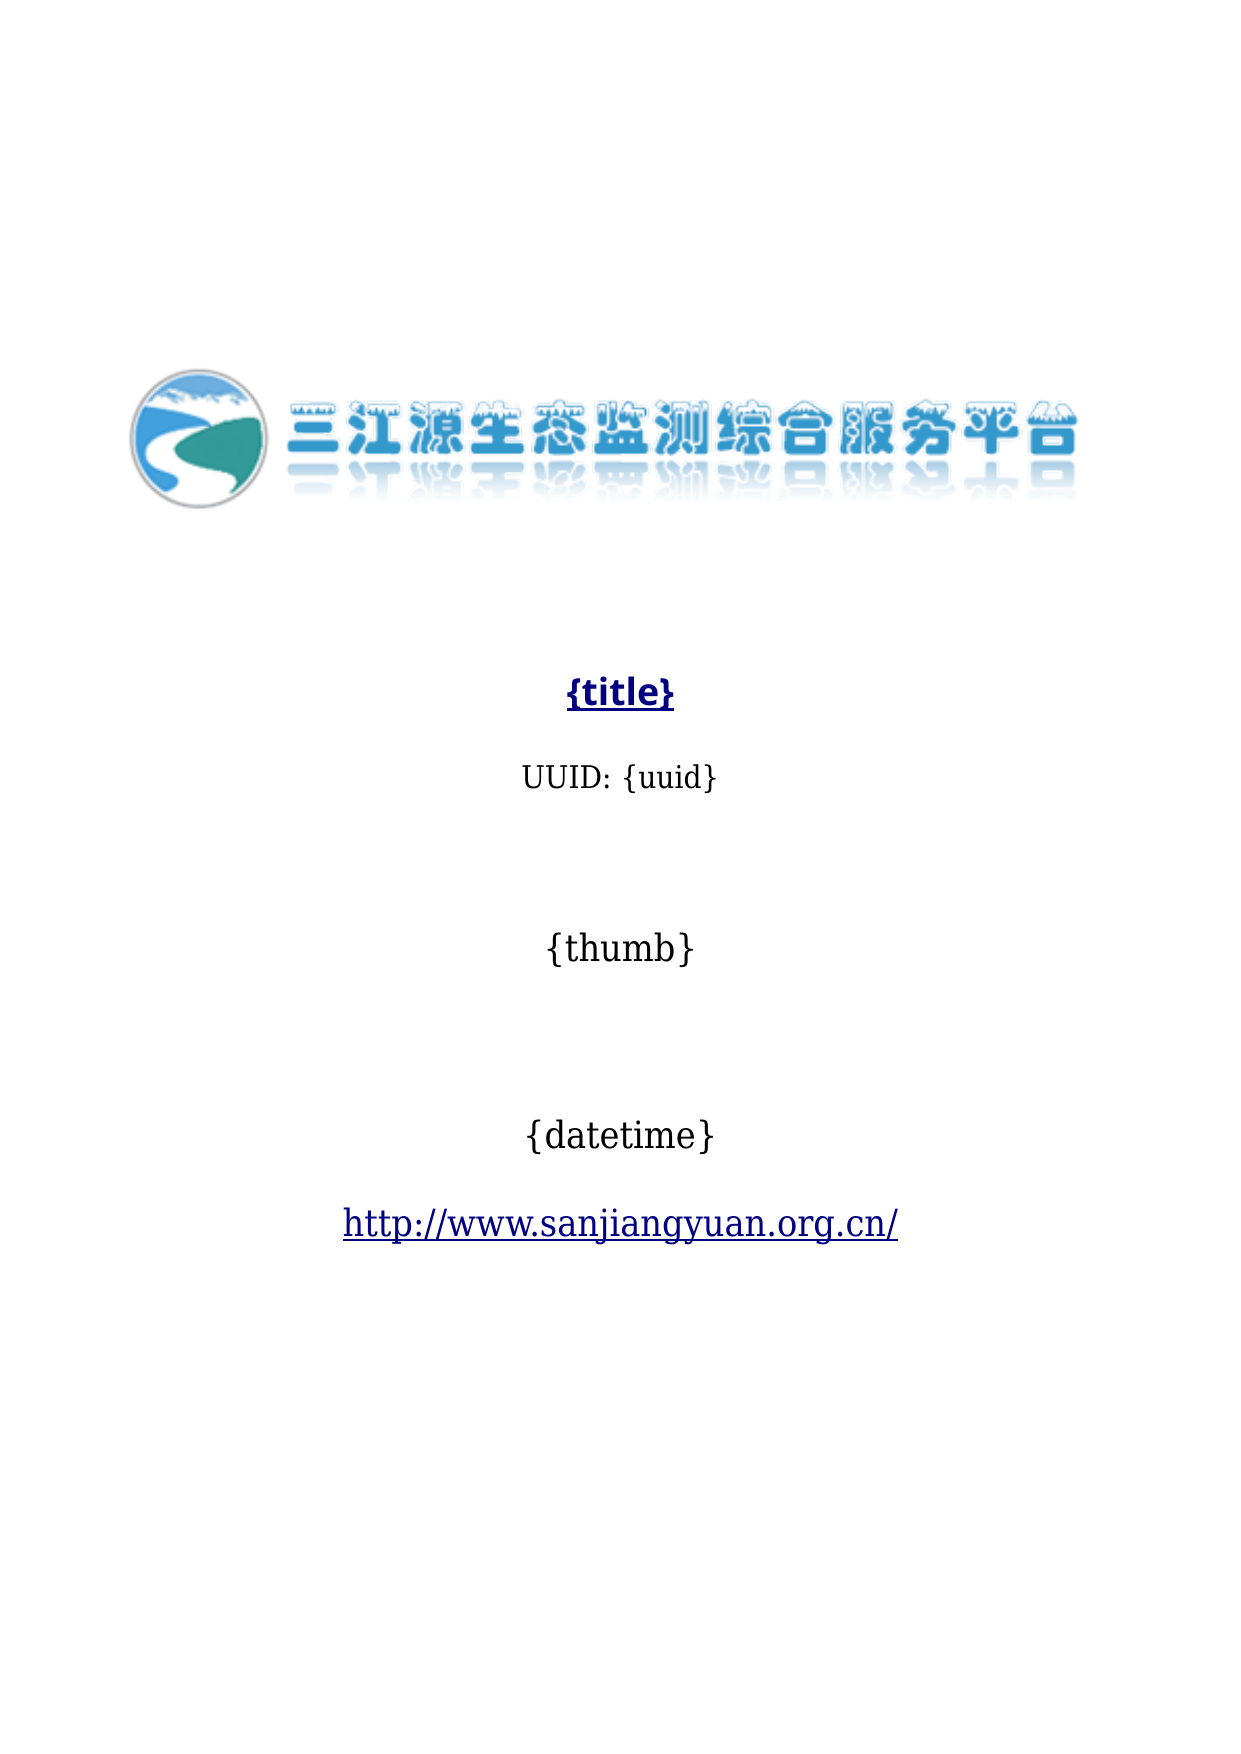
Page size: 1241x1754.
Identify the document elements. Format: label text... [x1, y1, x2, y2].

text UUID: {uuid} [118, 760, 1122, 796]
text {title} [118, 665, 1122, 716]
text {datetime} [118, 1114, 1122, 1158]
text http://www.sanjiangyuan.org.cn/ [118, 1201, 1122, 1245]
picture [128, 367, 1087, 534]
text {thumb} [118, 927, 1122, 971]
